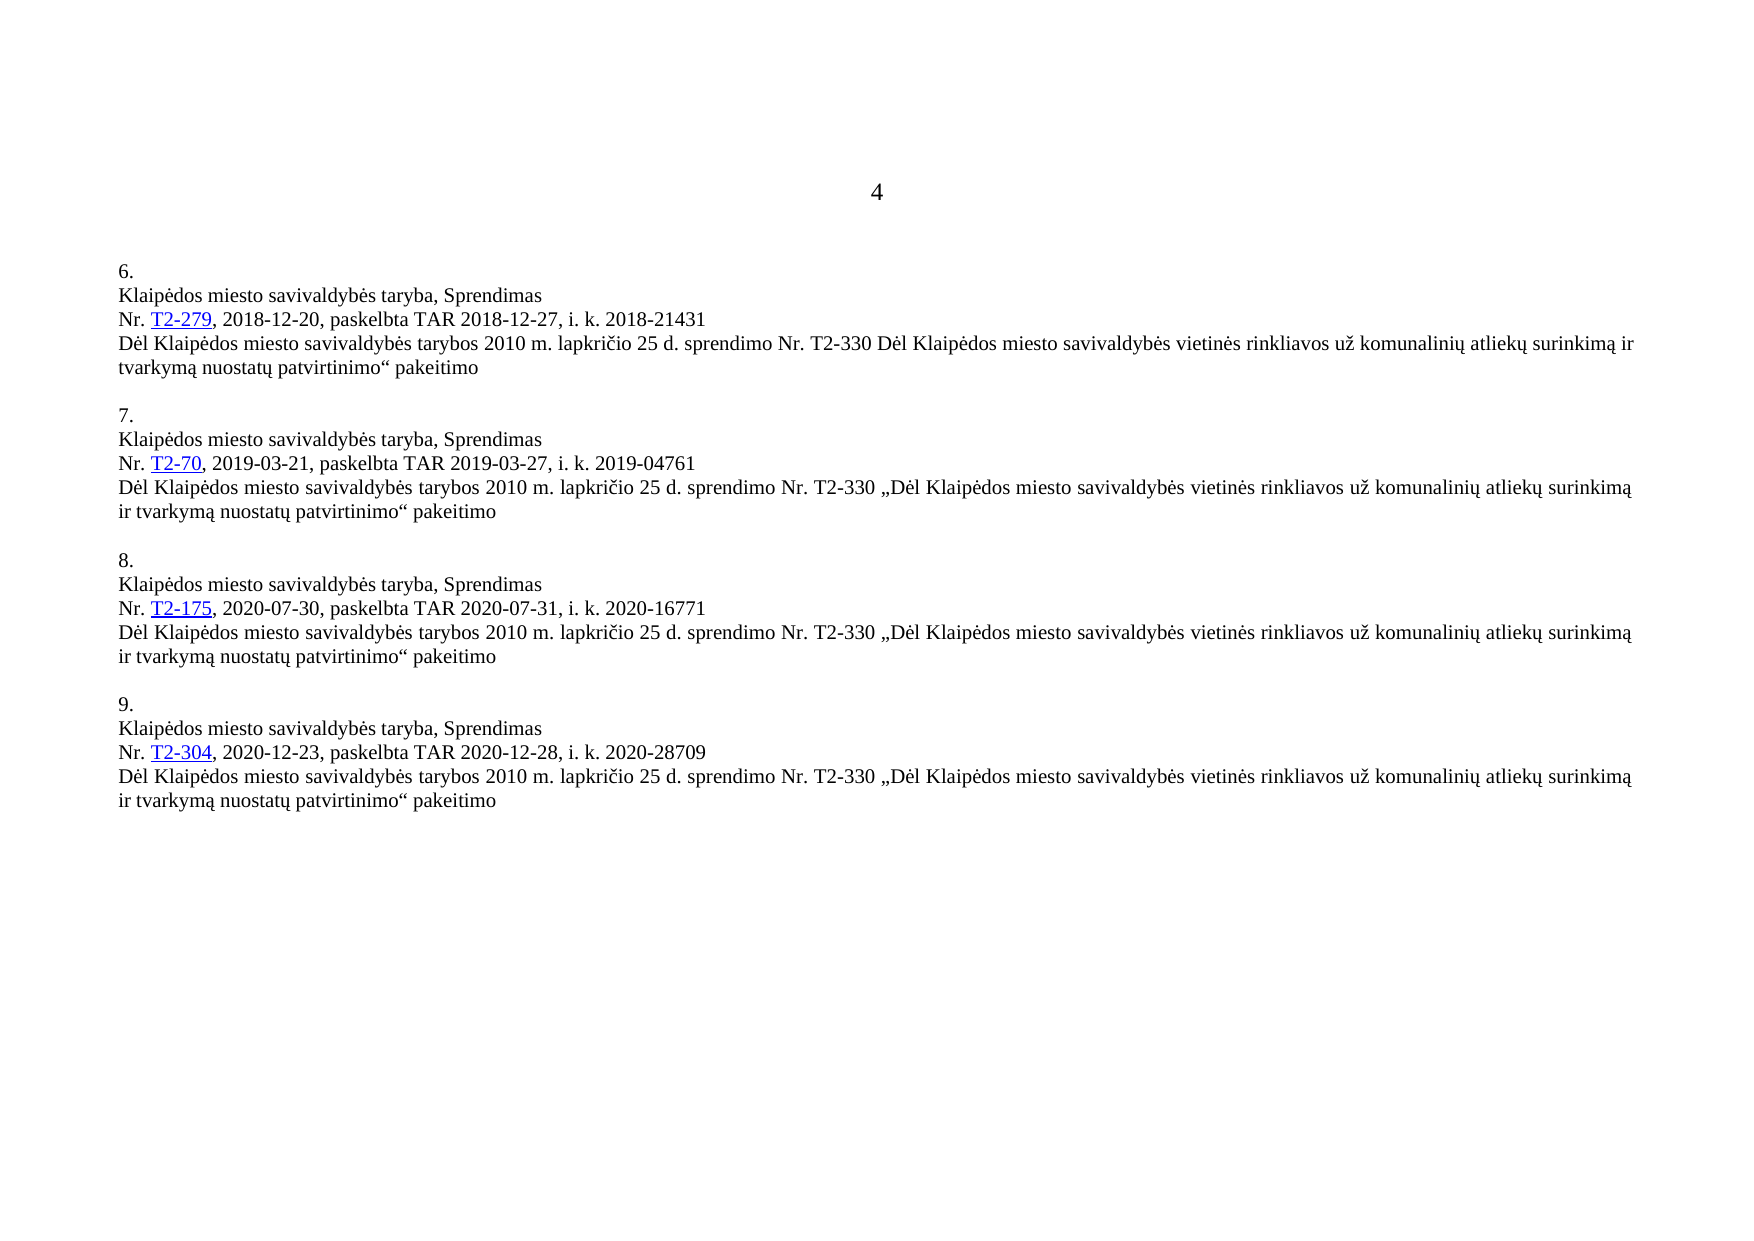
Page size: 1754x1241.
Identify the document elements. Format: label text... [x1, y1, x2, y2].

text 6. [118, 259, 1635, 283]
text Dėl Klaipėdos miesto savivaldybės tarybos 2010 m. lapkričio 25 d. sprendimo Nr. T2-330 „Dėl Klaipėdos miesto savivaldybės vietinės rinkliavos už komunalinių atliekų surinkimą ir tvarkymą nuostatų patvirtinimo“ pakeitimo [118, 475, 1635, 523]
text Klaipėdos miesto savivaldybės taryba, Sprendimas [118, 572, 1635, 596]
text Dėl Klaipėdos miesto savivaldybės tarybos 2010 m. lapkričio 25 d. sprendimo Nr. T2-330 „Dėl Klaipėdos miesto savivaldybės vietinės rinkliavos už komunalinių atliekų surinkimą ir tvarkymą nuostatų patvirtinimo“ pakeitimo [118, 764, 1635, 812]
text 9. [118, 692, 1635, 716]
text Klaipėdos miesto savivaldybės taryba, Sprendimas [118, 427, 1635, 451]
text Klaipėdos miesto savivaldybės taryba, Sprendimas [118, 716, 1635, 740]
text Dėl Klaipėdos miesto savivaldybės tarybos 2010 m. lapkričio 25 d. sprendimo Nr. T2-330 Dėl Klaipėdos miesto savivaldybės vietinės rinkliavos už komunalinių atliekų surinkimą ir tvarkymą nuostatų patvirtinimo“ pakeitimo [118, 331, 1635, 379]
text Dėl Klaipėdos miesto savivaldybės tarybos 2010 m. lapkričio 25 d. sprendimo Nr. T2-330 „Dėl Klaipėdos miesto savivaldybės vietinės rinkliavos už komunalinių atliekų surinkimą ir tvarkymą nuostatų patvirtinimo“ pakeitimo [118, 620, 1635, 668]
text Nr. T2-70, 2019-03-21, paskelbta TAR 2019-03-27, i. k. 2019-04761 [118, 451, 1635, 475]
text Klaipėdos miesto savivaldybės taryba, Sprendimas [118, 283, 1635, 307]
text 8. [118, 547, 1635, 572]
text 7. [118, 403, 1635, 427]
text Nr. T2-279, 2018-12-20, paskelbta TAR 2018-12-27, i. k. 2018-21431 [118, 307, 1635, 331]
text Nr. T2-304, 2020-12-23, paskelbta TAR 2020-12-28, i. k. 2020-28709 [118, 740, 1635, 764]
text Nr. T2-175, 2020-07-30, paskelbta TAR 2020-07-31, i. k. 2020-16771 [118, 596, 1635, 620]
